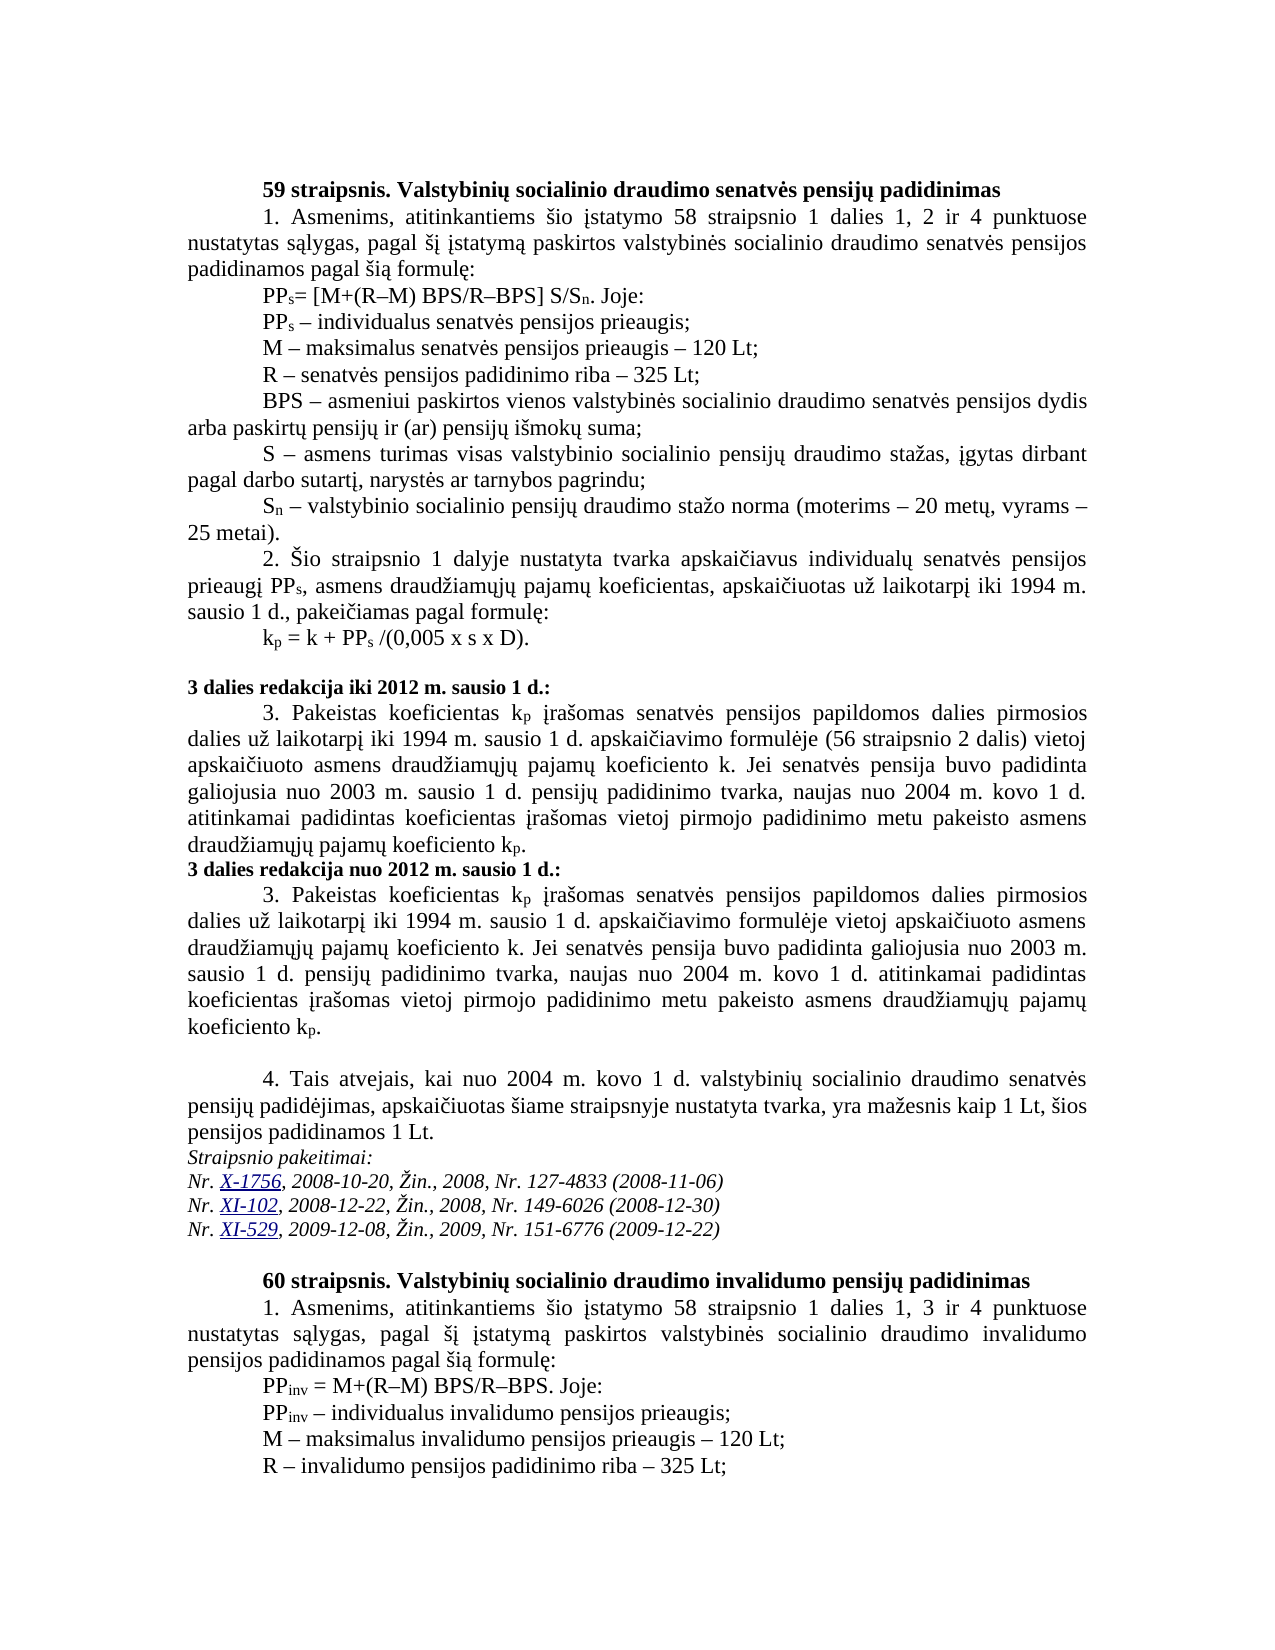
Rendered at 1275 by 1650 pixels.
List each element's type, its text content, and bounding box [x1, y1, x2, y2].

text M – maksimalus invalidumo pensijos prieaugis – 120 Lt; [187, 1425, 1088, 1452]
text Straipsnio pakeitimai: [187, 1144, 1088, 1169]
text 3. Pakeistas koeficientas kp įrašomas senatvės pensijos papildomos dalies pirmosios dalies už laikotarpį iki 1994 m. sausio 1 d. apskaičiavimo formulėje vietoj apskaičiuoto asmens draudžiamųjų pajamų koeficiento k. Jei senatvės pensija buvo padidinta galiojusia nuo 2003 m. sausio 1 d. pensijų padidinimo tvarka, naujas nuo 2004 m. kovo 1 d. atitinkamai padidintas koeficientas įrašomas vietoj pirmojo padidinimo metu pakeisto asmens draudžiamųjų pajamų koeficiento kp. [187, 881, 1088, 1039]
text R – invalidumo pensijos padidinimo riba – 325 Lt; [187, 1452, 1088, 1478]
text 3. Pakeistas koeficientas kp įrašomas senatvės pensijos papildomos dalies pirmosios dalies už laikotarpį iki 1994 m. sausio 1 d. apskaičiavimo formulėje (56 straipsnio 2 dalis) vietoj apskaičiuoto asmens draudžiamųjų pajamų koeficiento k. Jei senatvės pensija buvo padidinta galiojusia nuo 2003 m. sausio 1 d. pensijų padidinimo tvarka, naujas nuo 2004 m. kovo 1 d. atitinkamai padidintas koeficientas įrašomas vietoj pirmojo padidinimo metu pakeisto asmens draudžiamųjų pajamų koeficiento kp. [187, 699, 1088, 857]
text PPs – individualus senatvės pensijos prieaugis; [187, 308, 1088, 334]
text 3 dalies redakcija iki 2012 m. sausio 1 d.: [187, 675, 1088, 699]
text Nr. X-1756, 2008-10-20, Žin., 2008, Nr. 127-4833 (2008-11-06) [187, 1169, 1088, 1193]
text R – senatvės pensijos padidinimo riba – 325 Lt; [187, 361, 1088, 387]
text kp = k + PPs /(0,005 x s x D). [187, 624, 1088, 651]
text BPS – asmeniui paskirtos vienos valstybinės socialinio draudimo senatvės pensijos dydis arba paskirtų pensijų ir (ar) pensijų išmokų suma; [187, 387, 1088, 440]
text PPs= [M+(R–M) BPS/R–BPS] S/Sn. Joje: [187, 282, 1088, 308]
text Nr. XI-102, 2008-12-22, Žin., 2008, Nr. 149-6026 (2008-12-30) [187, 1193, 1087, 1217]
text PPinv – individualus invalidumo pensijos prieaugis; [187, 1399, 1088, 1425]
text 4. Tais atvejais, kai nuo 2004 m. kovo 1 d. valstybinių socialinio draudimo senatvės pensijų padidėjimas, apskaičiuotas šiame straipsnyje nustatyta tvarka, yra mažesnis kaip 1 Lt, šios pensijos padidinamos 1 Lt. [187, 1066, 1088, 1144]
text PPinv = M+(R–M) BPS/R–BPS. Joje: [187, 1373, 1088, 1399]
text M – maksimalus senatvės pensijos prieaugis – 120 Lt; [187, 334, 1088, 361]
text Nr. XI-529, 2009-12-08, Žin., 2009, Nr. 151-6776 (2009-12-22) [187, 1217, 1087, 1241]
text 1. Asmenims, atitinkantiems šio įstatymo 58 straipsnio 1 dalies 1, 2 ir 4 punktuose nustatytas sąlygas, pagal šį įstatymą paskirtos valstybinės socialinio draudimo senatvės pensijos padidinamos pagal šią formulę: [187, 203, 1088, 282]
text 3 dalies redakcija nuo 2012 m. sausio 1 d.: [187, 857, 1088, 881]
text 1. Asmenims, atitinkantiems šio įstatymo 58 straipsnio 1 dalies 1, 3 ir 4 punktuose nustatytas sąlygas, pagal šį įstatymą paskirtos valstybinės socialinio draudimo invalidumo pensijos padidinamos pagal šią formulę: [187, 1293, 1088, 1373]
text 59 straipsnis. Valstybinių socialinio draudimo senatvės pensijų padidinimas [187, 176, 1088, 203]
text 60 straipsnis. Valstybinių socialinio draudimo invalidumo pensijų padidinimas [262, 1267, 1088, 1293]
text Sn – valstybinio socialinio pensijų draudimo stažo norma (moterims – 20 metų, vyrams – 25 metai). [187, 493, 1088, 545]
text S – asmens turimas visas valstybinio socialinio pensijų draudimo stažas, įgytas dirbant pagal darbo sutartį, narystės ar tarnybos pagrindu; [187, 440, 1088, 493]
text 2. Šio straipsnio 1 dalyje nustatyta tvarka apskaičiavus individualų senatvės pensijos prieaugį PPs, asmens draudžiamųjų pajamų koeficientas, apskaičiuotas už laikotarpį iki 1994 m. sausio 1 d., pakeičiamas pagal formulę: [187, 545, 1088, 624]
